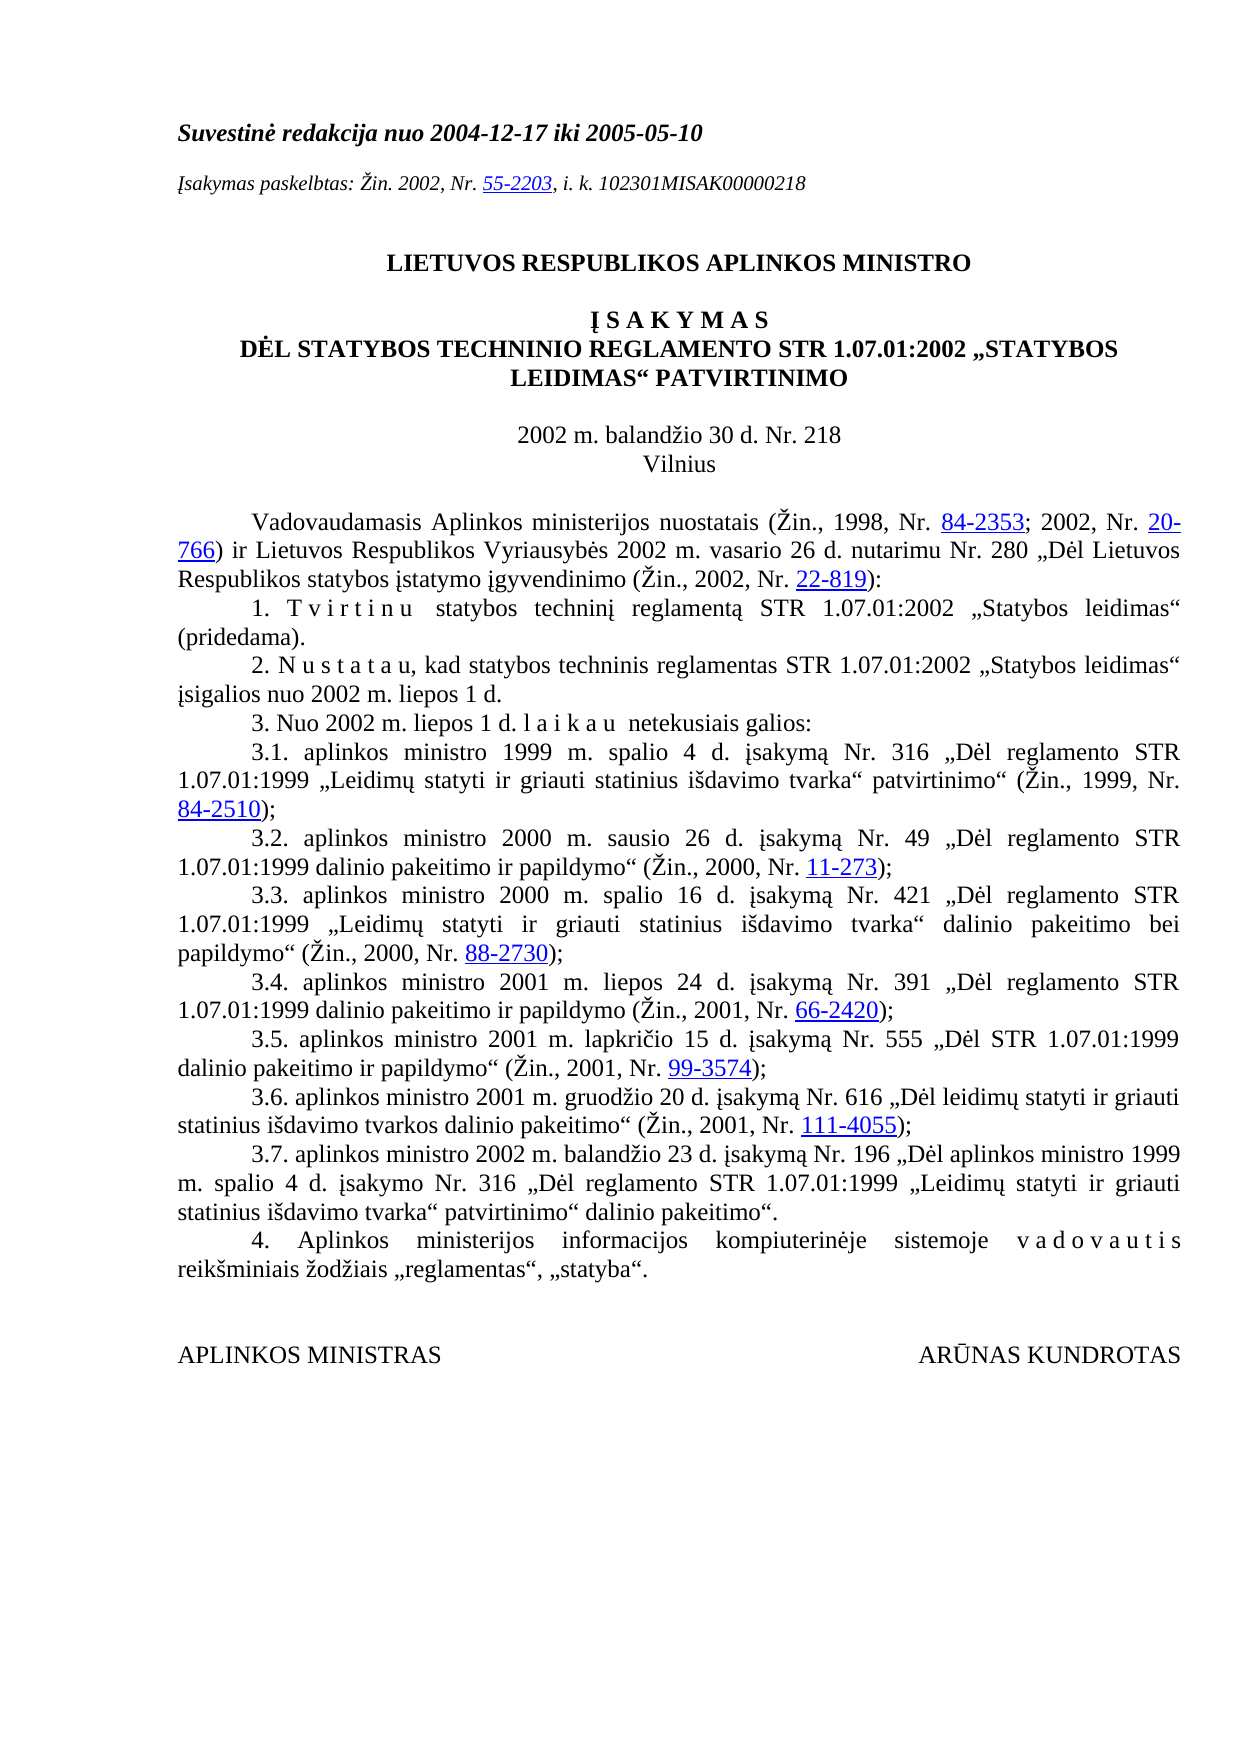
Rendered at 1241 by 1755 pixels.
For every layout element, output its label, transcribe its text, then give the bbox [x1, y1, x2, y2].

text Įsakymas paskelbtas: Žin. 2002, Nr. 55-2203, i. k. 102301MISAK00000218 [177, 171, 1181, 195]
text 3.4. aplinkos ministro 2001 m. liepos 24 d. įsakymą Nr. 391 „Dėl reglamento STR 1.07.01:1999 dalinio pakeitimo ir papildymo (Žin., 2001, Nr. 66-2420); [177, 967, 1181, 1024]
text 3.1. aplinkos ministro 1999 m. spalio 4 d. įsakymą Nr. 316 „Dėl reglamento STR 1.07.01:1999 „Leidimų statyti ir griauti statinius išdavimo tvarka“ patvirtinimo“ (Žin., 1999, Nr. 84-2510); [177, 737, 1181, 823]
text 4. Aplinkos ministerijos informacijos kompiuterinėje sistemoje vadovautis reikšminiais žodžiais „reglamentas“, „statyba“. [177, 1225, 1181, 1283]
text 3.7. aplinkos ministro 2002 m. balandžio 23 d. įsakymą Nr. 196 „Dėl aplinkos ministro 1999 m. spalio 4 d. įsakymo Nr. 316 „Dėl reglamento STR 1.07.01:1999 „Leidimų statyti ir griauti statinius išdavimo tvarka“ patvirtinimo“ dalinio pakeitimo“. [177, 1139, 1181, 1225]
text Vilnius [177, 449, 1181, 478]
text Suvestinė redakcija nuo 2004-12-17 iki 2005-05-10 [177, 118, 1181, 147]
text Vadovaudamasis Aplinkos ministerijos nuostatais (Žin., 1998, Nr. 84-2353; 2002, Nr. 20-766) ir Lietuvos Respublikos Vyriausybės 2002 m. vasario 26 d. nutarimu Nr. 280 „Dėl Lietuvos Respublikos statybos įstatymo įgyvendinimo (Žin., 2002, Nr. 22-819): [177, 507, 1181, 593]
text 2002 m. balandžio 30 d. Nr. 218 [177, 420, 1181, 449]
text 2. Nustatau, kad statybos techninis reglamentas STR 1.07.01:2002 „Statybos leidimas“ įsigalios nuo 2002 m. liepos 1 d. [177, 650, 1181, 708]
text DĖL STATYBOS TECHNINIO REGLAMENTO STR 1.07.01:2002 „STATYBOS LEIDIMAS“ PATVIRTINIMO [177, 334, 1181, 392]
text 3.2. aplinkos ministro 2000 m. sausio 26 d. įsakymą Nr. 49 „Dėl reglamento STR 1.07.01:1999 dalinio pakeitimo ir papildymo“ (Žin., 2000, Nr. 11-273); [177, 823, 1181, 880]
text LIETUVOS RESPUBLIKOS APLINKOS MINISTRO [177, 248, 1181, 277]
text Į S A K Y M A S [177, 305, 1181, 334]
text 3.6. aplinkos ministro 2001 m. gruodžio 20 d. įsakymą Nr. 616 „Dėl leidimų statyti ir griauti statinius išdavimo tvarkos dalinio pakeitimo“ (Žin., 2001, Nr. 111-4055); [177, 1082, 1181, 1139]
text 1. Tvirtinu statybos techninį reglamentą STR 1.07.01:2002 „Statybos leidimas“ (pridedama). [177, 593, 1181, 650]
text 3. Nuo 2002 m. liepos 1 d. laikau netekusiais galios: [177, 708, 1181, 737]
text 3.3. aplinkos ministro 2000 m. spalio 16 d. įsakymą Nr. 421 „Dėl reglamento STR 1.07.01:1999 „Leidimų statyti ir griauti statinius išdavimo tvarka“ dalinio pakeitimo bei papildymo“ (Žin., 2000, Nr. 88-2730); [177, 880, 1181, 967]
text 3.5. aplinkos ministro 2001 m. lapkričio 15 d. įsakymą Nr. 555 „Dėl STR 1.07.01:1999 dalinio pakeitimo ir papildymo“ (Žin., 2001, Nr. 99-3574); [177, 1024, 1181, 1082]
text APLINKOS MINISTRAS ARŪNAS KUNDROTAS [177, 1340, 1181, 1369]
